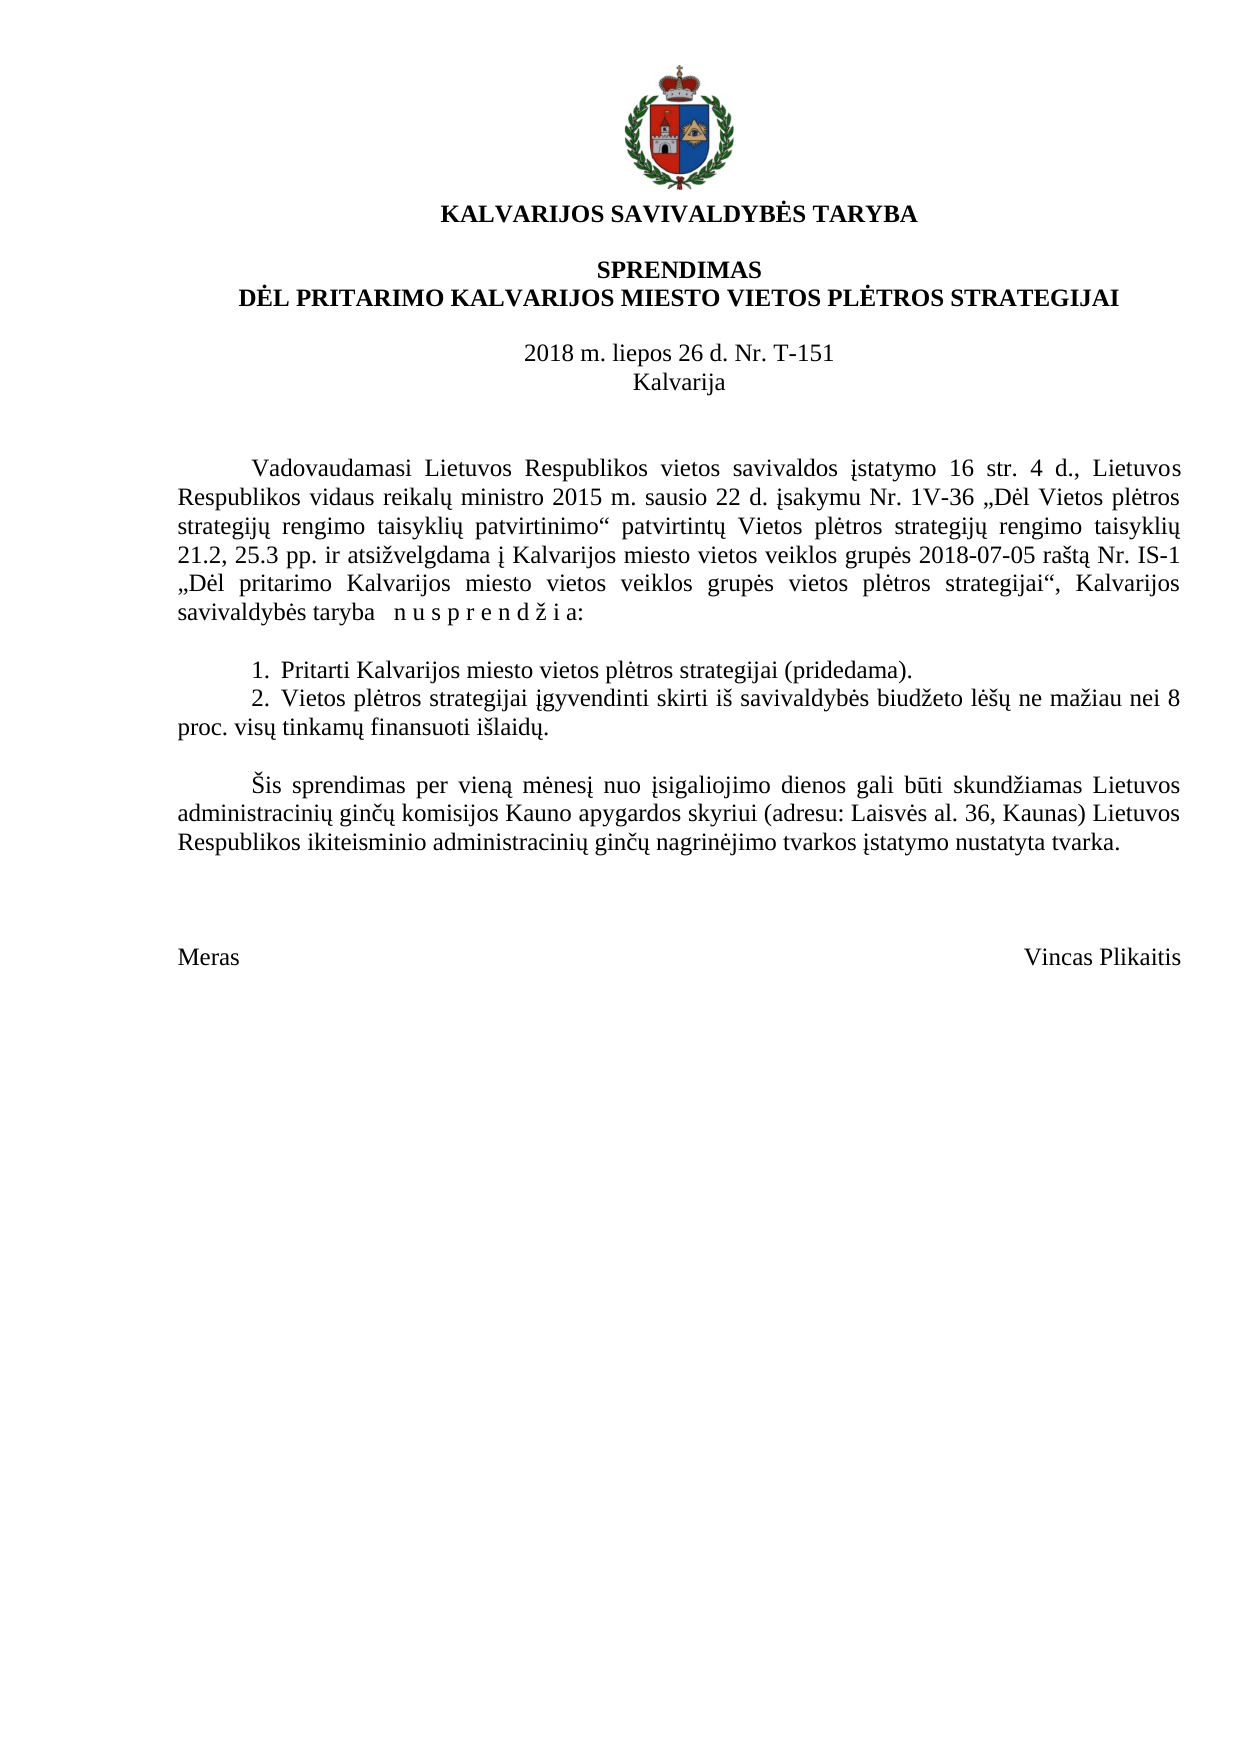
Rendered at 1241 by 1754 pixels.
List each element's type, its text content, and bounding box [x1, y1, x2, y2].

text Šis sprendimas per vieną mėnesį nuo įsigaliojimo dienos gali būti skundžiamas Lietuvos administracinių ginčų komisijos Kauno apygardos skyriui (adresu: Laisvės al. 36, Kaunas) Lietuvos Respublikos ikiteisminio administracinių ginčų nagrinėjimo tvarkos įstatymo nustatyta tvarka. [177, 770, 1181, 856]
text 2018 m. liepos 26 d. Nr. T-151 [177, 338, 1181, 367]
text 1. Pritarti Kalvarijos miesto vietos plėtros strategijai (pridedama). [177, 655, 1181, 683]
text 2. Vietos plėtros strategijai įgyvendinti skirti iš savivaldybės biudžeto lėšų ne mažiau nei 8 proc. visų tinkamų finansuoti išlaidų. [177, 683, 1181, 741]
text DĖL PRITARIMO KALVARIJOS MIESTO VIETOS PLĖTROS STRATEGIJAI [177, 283, 1181, 312]
text KALVARIJOS SAVIVALDYBĖS TARYBA [177, 199, 1181, 228]
text Kalvarija [177, 367, 1181, 396]
text Vadovaudamasi Lietuvos Respublikos vietos savivaldos įstatymo 16 str. 4 d., Lietuvos Respublikos vidaus reikalų ministro 2015 m. sausio 22 d. įsakymu Nr. 1V-36 „Dėl Vietos plėtros strategijų rengimo taisyklių patvirtinimo“ patvirtintų Vietos plėtros strategijų rengimo taisyklių 21.2, 25.3 pp. ir atsižvelgdama į Kalvarijos miesto vietos veiklos grupės 2018-07-05 raštą Nr. IS-1 „Dėl pritarimo Kalvarijos miesto vietos veiklos grupės vietos plėtros strategijai“, Kalvarijos savivaldybės taryba n u s p r e n d ž i a: [177, 453, 1181, 626]
text SPRENDIMAS [177, 255, 1181, 283]
text Meras Vincas Plikaitis [177, 942, 1181, 971]
